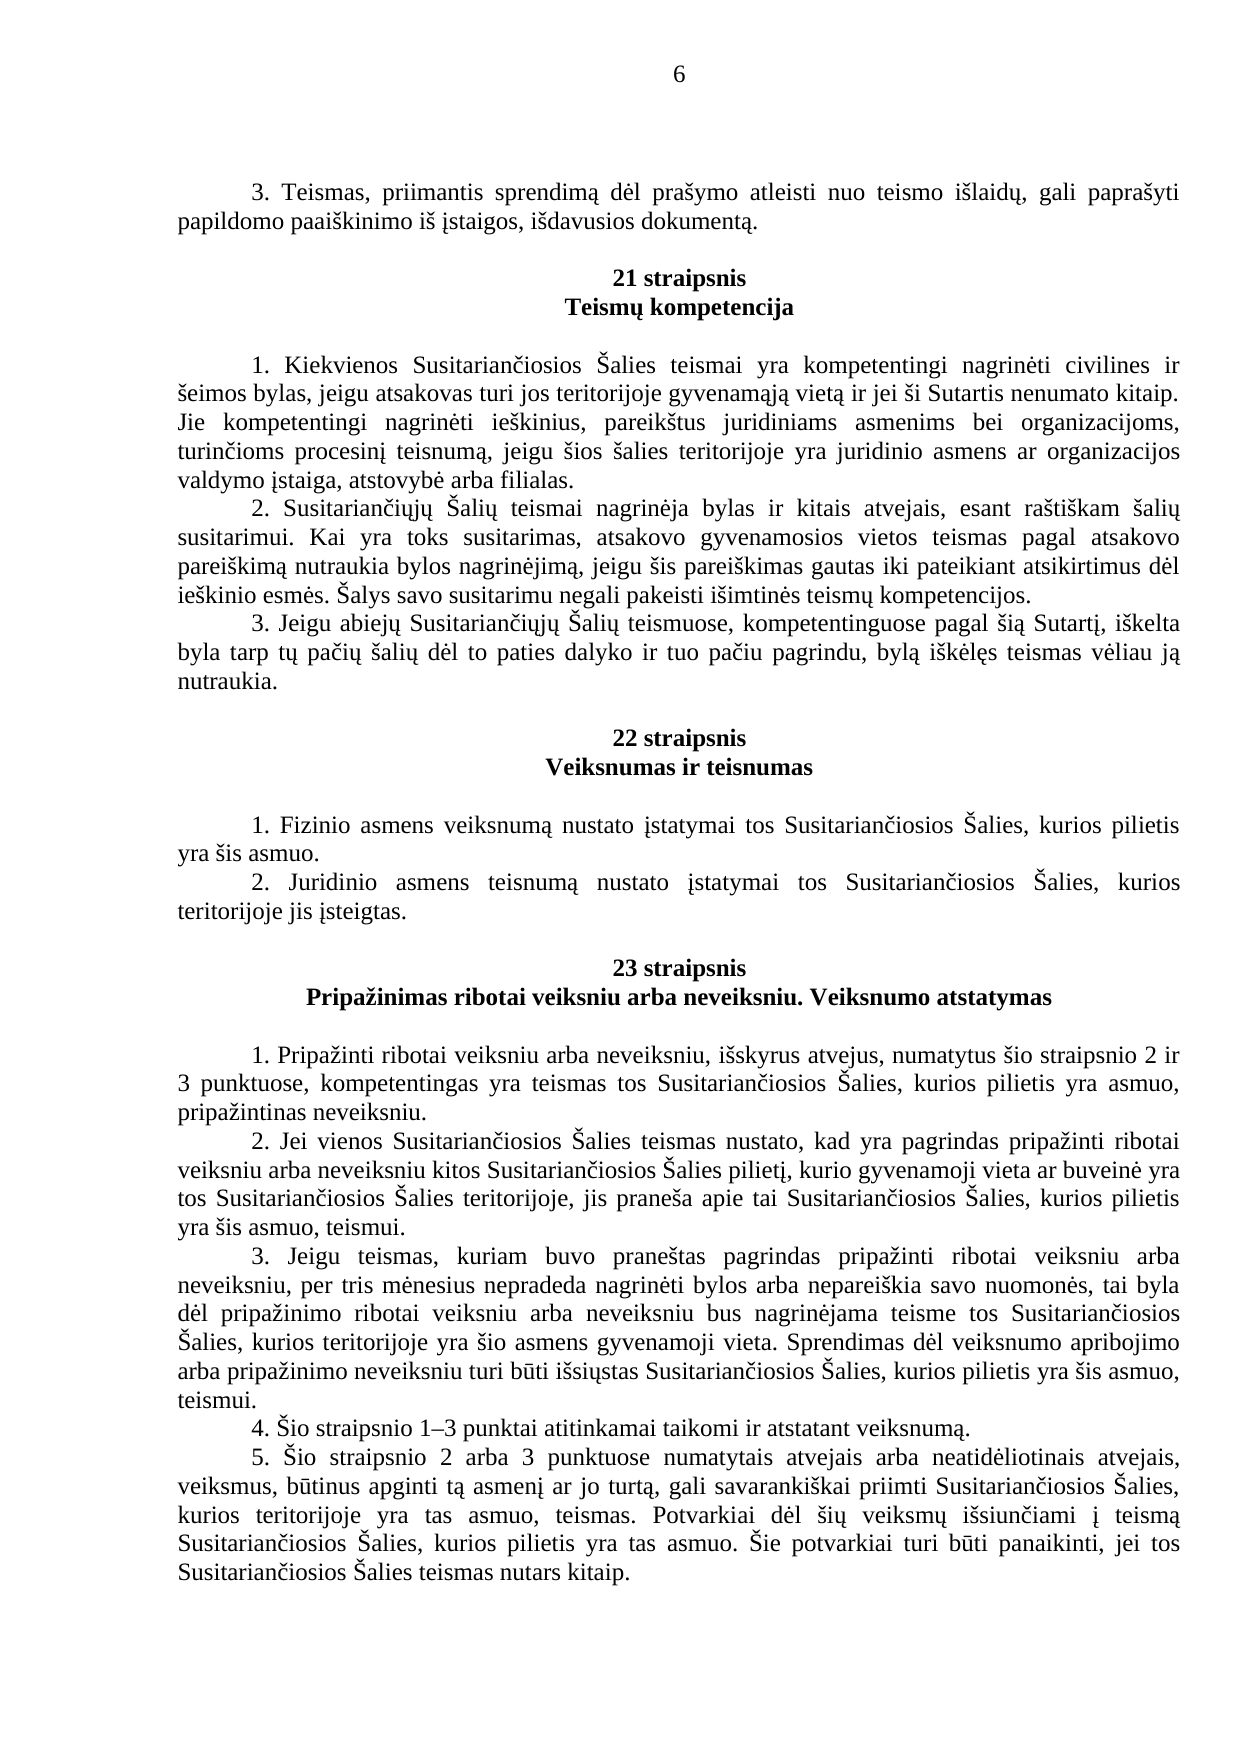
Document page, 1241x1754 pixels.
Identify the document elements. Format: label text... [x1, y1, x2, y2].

text 22 straipsnis [177, 723, 1181, 752]
text 2. Juridinio asmens teisnumą nustato įstatymai tos Susitariančiosios Šalies, kurios teritorijoje jis įsteigtas. [177, 867, 1181, 925]
text 5. Šio straipsnio 2 arba 3 punktuose numatytais atvejais arba neatidėliotinais atvejais, veiksmus, būtinus apginti tą asmenį ar jo turtą, gali savarankiškai priimti Susitariančiosios Šalies, kurios teritorijoje yra tas asmuo, teismas. Potvarkiai dėl šių veiksmų išsiunčiami į teismą Susitariančiosios Šalies, kurios pilietis yra tas asmuo. Šie potvarkiai turi būti panaikinti, jei tos Susitariančiosios Šalies teismas nutars kitaip. [177, 1442, 1181, 1586]
text 21 straipsnis [177, 263, 1181, 292]
text Veiksnumas ir teisnumas [177, 752, 1181, 781]
text Pripažinimas ribotai veiksniu arba neveiksniu. Veiksnumo atstatymas [177, 982, 1181, 1011]
text 3. Jeigu teismas, kuriam buvo praneštas pagrindas pripažinti ribotai veiksniu arba neveiksniu, per tris mėnesius nepradeda nagrinėti bylos arba nepareiškia savo nuomonės, tai byla dėl pripažinimo ribotai veiksniu arba neveiksniu bus nagrinėjama teisme tos Susitariančiosios Šalies, kurios teritorijoje yra šio asmens gyvenamoji vieta. Sprendimas dėl veiksnumo apribojimo arba pripažinimo neveiksniu turi būti išsiųstas Susitariančiosios Šalies, kurios pilietis yra šis asmuo, teismui. [177, 1241, 1181, 1413]
text 3. Jeigu abiejų Susitariančiųjų Šalių teismuose, kompetentinguose pagal šią Sutartį, iškelta byla tarp tų pačių šalių dėl to paties dalyko ir tuo pačiu pagrindu, bylą iškėlęs teismas vėliau ją nutraukia. [177, 608, 1181, 695]
text 1. Pripažinti ribotai veiksniu arba neveiksniu, išskyrus atvejus, numatytus šio straipsnio 2 ir 3 punktuose, kompetentingas yra teismas tos Susitariančiosios Šalies, kurios pilietis yra asmuo, pripažintinas neveiksniu. [177, 1040, 1181, 1126]
text 2. Susitariančiųjų Šalių teismai nagrinėja bylas ir kitais atvejais, esant raštiškam šalių susitarimui. Kai yra toks susitarimas, atsakovo gyvenamosios vietos teismas pagal atsakovo pareiškimą nutraukia bylos nagrinėjimą, jeigu šis pareiškimas gautas iki pateikiant atsikirtimus dėl ieškinio esmės. Šalys savo susitarimu negali pakeisti išimtinės teismų kompetencijos. [177, 493, 1181, 608]
text 4. Šio straipsnio 1–3 punktai atitinkamai taikomi ir atstatant veiksnumą. [177, 1413, 1181, 1442]
text 2. Jei vienos Susitariančiosios Šalies teismas nustato, kad yra pagrindas pripažinti ribotai veiksniu arba neveiksniu kitos Susitariančiosios Šalies pilietį, kurio gyvenamoji vieta ar buveinė yra tos Susitariančiosios Šalies teritorijoje, jis praneša apie tai Susitariančiosios Šalies, kurios pilietis yra šis asmuo, teismui. [177, 1126, 1181, 1241]
text 1. Fizinio asmens veiksnumą nustato įstatymai tos Susitariančiosios Šalies, kurios pilietis yra šis asmuo. [177, 810, 1181, 867]
text 23 straipsnis [177, 953, 1181, 982]
text 3. Teismas, priimantis sprendimą dėl prašymo atleisti nuo teismo išlaidų, gali paprašyti papildomo paaiškinimo iš įstaigos, išdavusios dokumentą. [177, 177, 1181, 235]
text 1. Kiekvienos Susitariančiosios Šalies teismai yra kompetentingi nagrinėti civilines ir šeimos bylas, jeigu atsakovas turi jos teritorijoje gyvenamąją vietą ir jei ši Sutartis nenumato kitaip. Jie kompetentingi nagrinėti ieškinius, pareikštus juridiniams asmenims bei organizacijoms, turinčioms procesinį teisnumą, jeigu šios šalies teritorijoje yra juridinio asmens ar organizacijos valdymo įstaiga, atstovybė arba filialas. [177, 350, 1181, 493]
text Teismų kompetencija [177, 292, 1181, 321]
